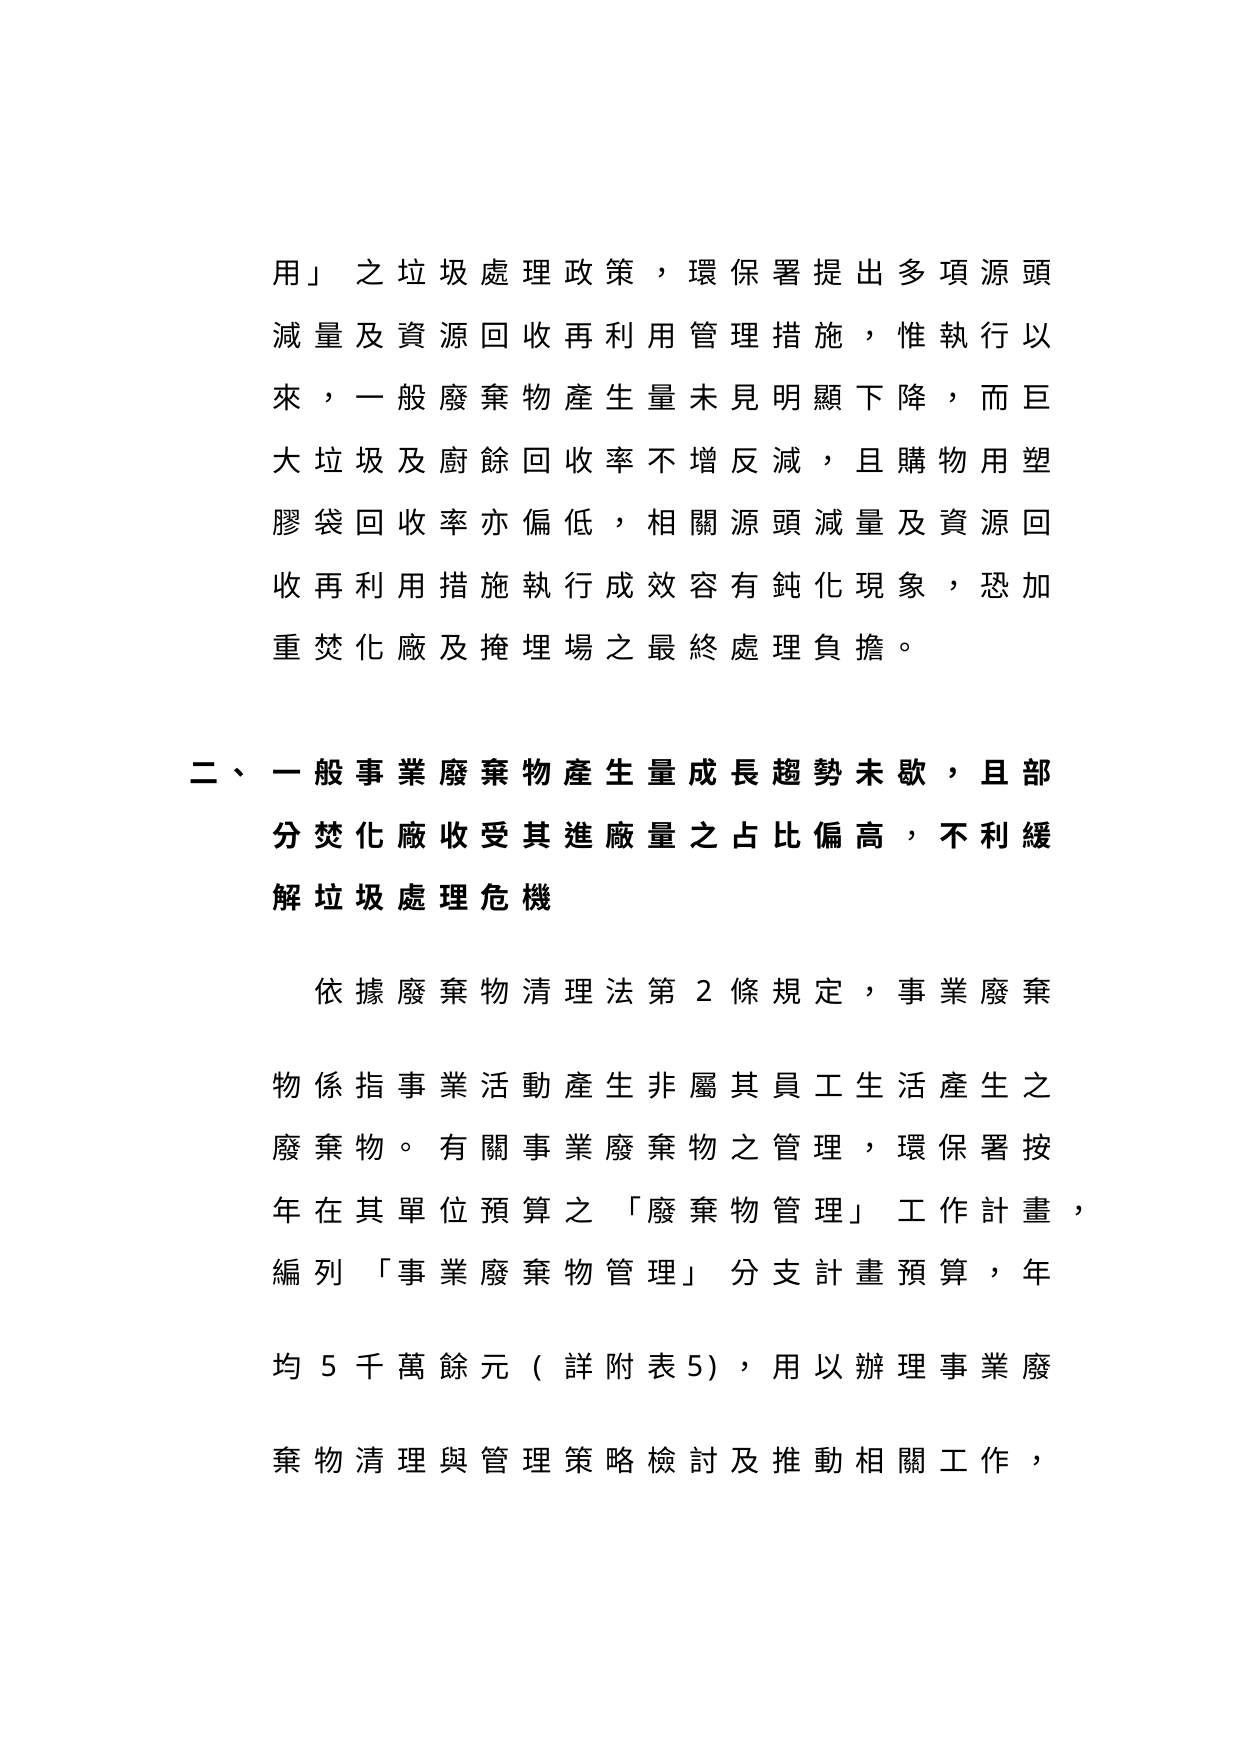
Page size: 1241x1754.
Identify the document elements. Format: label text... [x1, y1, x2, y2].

text 依據廢棄物清理法第2條規定，事業廢棄物係指事業活動產生非屬其員工生活產生之廢棄物。有關事業廢棄物之管理，環保署按年在其單位預算之「廢棄物管理」工作計畫，編列「事業廢棄物管理」分支計畫預算，年均5千萬餘元(詳附表5)，用以辦理事業廢棄物清理與管理策略檢討及推動相關工作，以加強產源管理與廢棄物減量及資源循環再利用措施。 [242, 917, 1058, 1479]
text 用」之垃圾處理政策，環保署提出多項源頭減量及資源回收再利用管理措施，惟執行以來，一般廢棄物產生量未見明顯下降，而巨大垃圾及廚餘回收率不增反減，且購物用塑膠袋回收率亦偏低，相關源頭減量及資源回收再利用措施執行成效容有鈍化現象，恐加重焚化廠及掩埋場之最終處理負擔。 [242, 229, 1058, 667]
text 二、一般事業廢棄物產生量成長趨勢未歇，且部分焚化廠收受其進廠量之占比偏高，不利緩解垃圾處理危機 [183, 729, 1058, 917]
